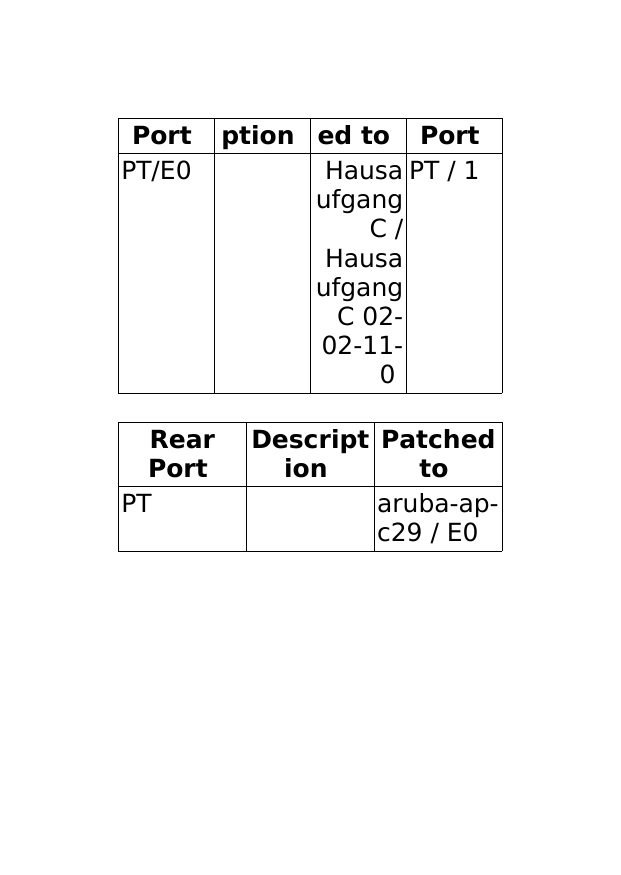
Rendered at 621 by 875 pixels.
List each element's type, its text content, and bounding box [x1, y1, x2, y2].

table_header Port [119, 119, 214, 153]
table_cell PT/E0 [119, 154, 214, 392]
table_header Port [407, 119, 502, 153]
table_cell PT / 1 [407, 154, 502, 392]
table_header ed to [311, 119, 406, 153]
table_cell [247, 487, 374, 551]
table_cell aruba-ap-c29 / E0 [375, 487, 502, 551]
table_header ption [215, 119, 310, 153]
table_cell Hausaufgang C / Hausaufgang C 02-02-11-0 [311, 154, 406, 392]
table_cell [215, 154, 310, 392]
table_header Description [247, 423, 374, 486]
table_cell PT [119, 487, 246, 551]
table_header Rear Port [119, 423, 246, 486]
table_header Patched to [375, 423, 502, 486]
